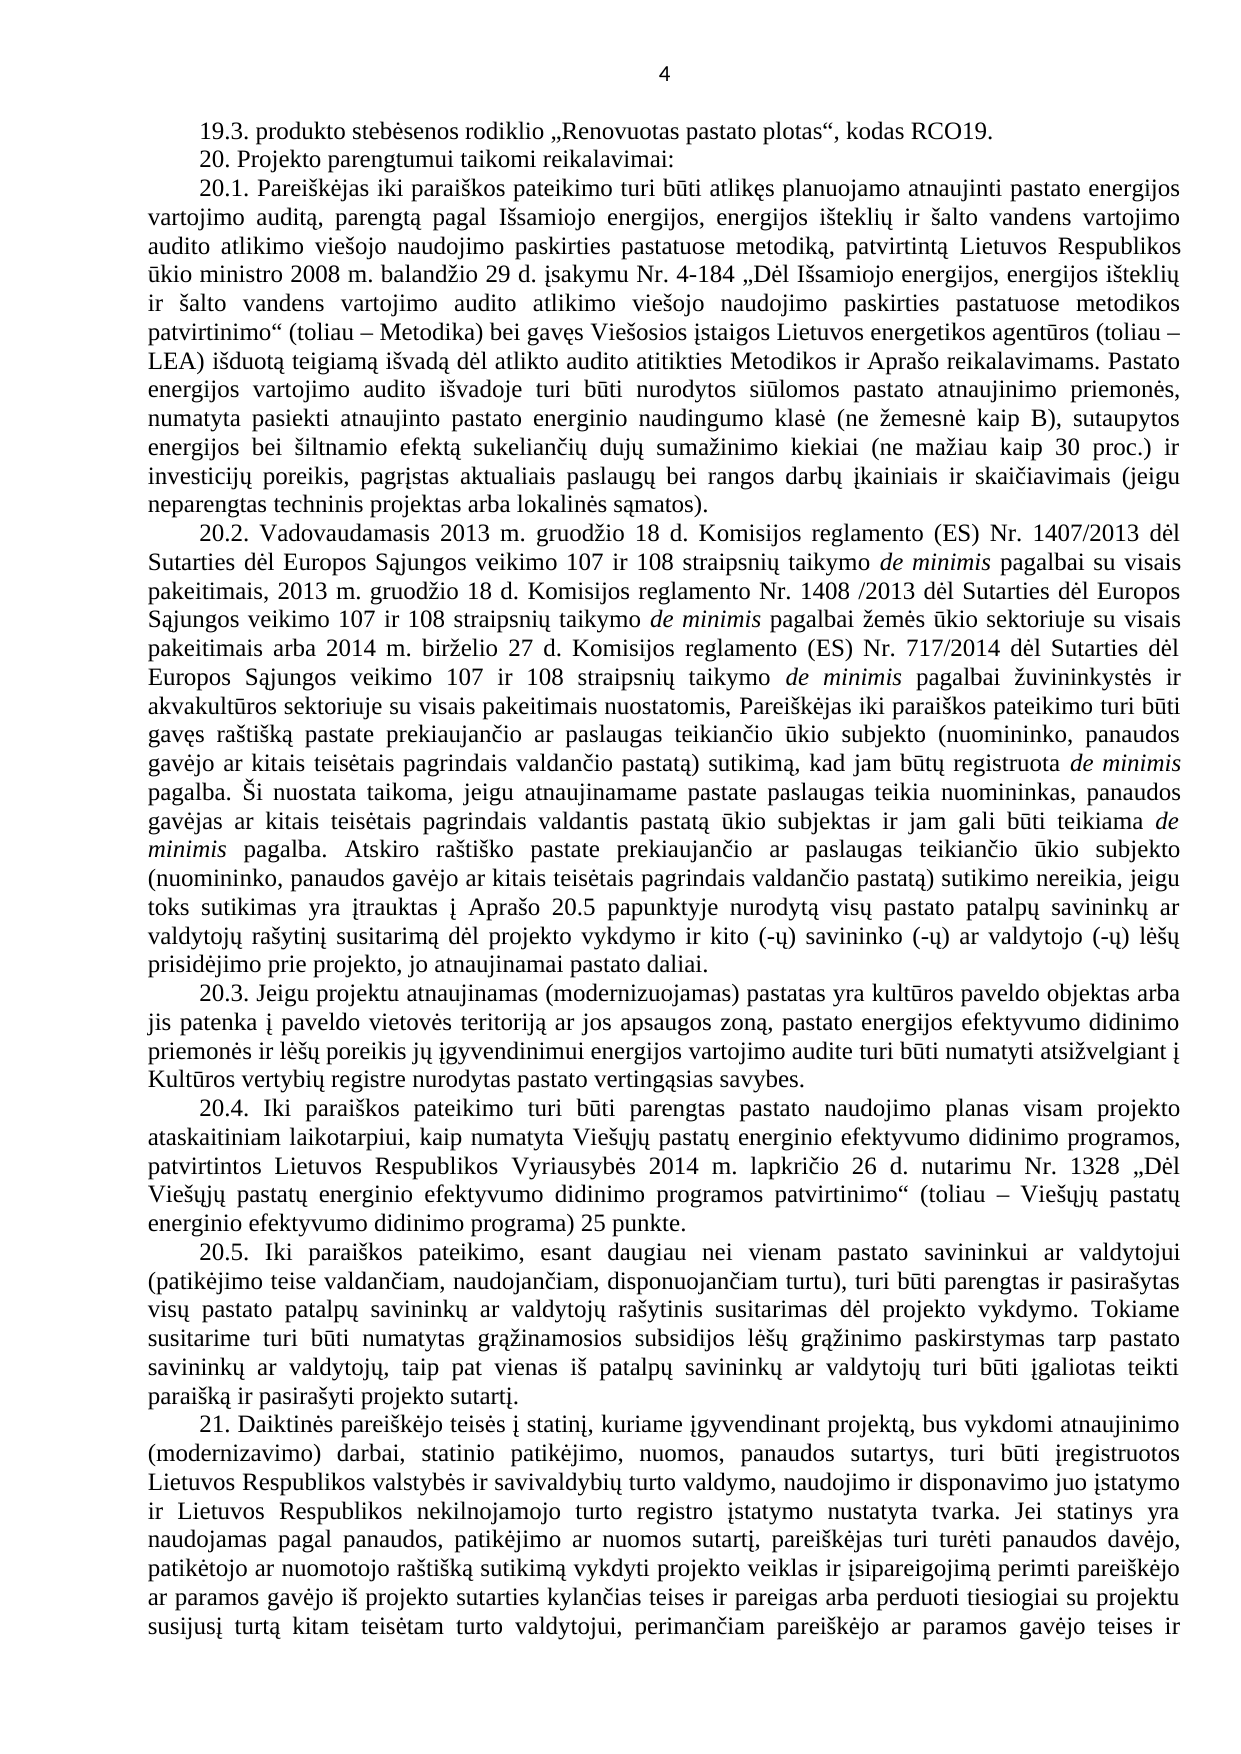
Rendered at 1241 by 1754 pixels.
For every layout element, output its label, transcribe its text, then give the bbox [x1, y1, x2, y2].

text 20.5. Iki paraiškos pateikimo, esant daugiau nei vienam pastato savininkui ar valdytojui (patikėjimo teise valdančiam, naudojančiam, disponuojančiam turtu), turi būti parengtas ir pasirašytas visų pastato patalpų savininkų ar valdytojų rašytinis susitarimas dėl projekto vykdymo. Tokiame susitarime turi būti numatytas grąžinamosios subsidijos lėšų grąžinimo paskirstymas tarp pastato savininkų ar valdytojų, taip pat vienas iš patalpų savininkų ar valdytojų turi būti įgaliotas teikti paraišką ir pasirašyti projekto sutartį. [148, 1237, 1181, 1409]
text 20.1. Pareiškėjas iki paraiškos pateikimo turi būti atlikęs planuojamo atnaujinti pastato energijos vartojimo auditą, parengtą pagal Išsamiojo energijos, energijos išteklių ir šalto vandens vartojimo audito atlikimo viešojo naudojimo paskirties pastatuose metodiką, patvirtintą Lietuvos Respublikos ūkio ministro 2008 m. balandžio 29 d. įsakymu Nr. 4-184 „Dėl Išsamiojo energijos, energijos išteklių ir šalto vandens vartojimo audito atlikimo viešojo naudojimo paskirties pastatuose metodikos patvirtinimo“ (toliau – Metodika) bei gavęs Viešosios įstaigos Lietuvos energetikos agentūros (toliau – LEA) išduotą teigiamą išvadą dėl atlikto audito atitikties Metodikos ir Aprašo reikalavimams. Pastato energijos vartojimo audito išvadoje turi būti nurodytos siūlomos pastato atnaujinimo priemonės, numatyta pasiekti atnaujinto pastato energinio naudingumo klasė (ne žemesnė kaip B), sutaupytos energijos bei šiltnamio efektą sukeliančių dujų sumažinimo kiekiai (ne mažiau kaip 30 proc.) ir investicijų poreikis, pagrįstas aktualiais paslaugų bei rangos darbų įkainiais ir skaičiavimais (jeigu neparengtas techninis projektas arba lokalinės sąmatos). [148, 173, 1181, 518]
text 21. Daiktinės pareiškėjo teisės į statinį, kuriame įgyvendinant projektą, bus vykdomi atnaujinimo (modernizavimo) darbai, statinio patikėjimo, nuomos, panaudos sutartys, turi būti įregistruotos Lietuvos Respublikos valstybės ir savivaldybių turto valdymo, naudojimo ir disponavimo juo įstatymo ir Lietuvos Respublikos nekilnojamojo turto registro įstatymo nustatyta tvarka. Jei statinys yra naudojamas pagal panaudos, patikėjimo ar nuomos sutartį, pareiškėjas turi turėti panaudos davėjo, patikėtojo ar nuomotojo raštišką sutikimą vykdyti projekto veiklas ir įsipareigojimą perimti pareiškėjo ar paramos gavėjo iš projekto sutarties kylančias teises ir pareigas arba perduoti tiesiogiai su projektu susijusį turtą kitam teisėtam turto valdytojui, perimančiam pareiškėjo ar paramos gavėjo teises ir [148, 1409, 1181, 1639]
text 20. Projekto parengtumui taikomi reikalavimai: [148, 144, 1181, 173]
text 20.2. Vadovaudamasis 2013 m. gruodžio 18 d. Komisijos reglamento (ES) Nr. 1407/2013 dėl Sutarties dėl Europos Sąjungos veikimo 107 ir 108 straipsnių taikymo de minimis pagalbai su visais pakeitimais, 2013 m. gruodžio 18 d. Komisijos reglamento Nr. 1408 /2013 dėl Sutarties dėl Europos Sąjungos veikimo 107 ir 108 straipsnių taikymo de minimis pagalbai žemės ūkio sektoriuje su visais pakeitimais arba 2014 m. birželio 27 d. Komisijos reglamento (ES) Nr. 717/2014 dėl Sutarties dėl Europos Sąjungos veikimo 107 ir 108 straipsnių taikymo de minimis pagalbai žuvininkystės ir akvakultūros sektoriuje su visais pakeitimais nuostatomis, Pareiškėjas iki paraiškos pateikimo turi būti gavęs raštišką pastate prekiaujančio ar paslaugas teikiančio ūkio subjekto (nuomininko, panaudos gavėjo ar kitais teisėtais pagrindais valdančio pastatą) sutikimą, kad jam būtų registruota de minimis pagalba. Ši nuostata taikoma, jeigu atnaujinamame pastate paslaugas teikia nuomininkas, panaudos gavėjas ar kitais teisėtais pagrindais valdantis pastatą ūkio subjektas ir jam gali būti teikiama de minimis pagalba. Atskiro raštiško pastate prekiaujančio ar paslaugas teikiančio ūkio subjekto (nuomininko, panaudos gavėjo ar kitais teisėtais pagrindais valdančio pastatą) sutikimo nereikia, jeigu toks sutikimas yra įtrauktas į Aprašo 20.5 papunktyje nurodytą visų pastato patalpų savininkų ar valdytojų rašytinį susitarimą dėl projekto vykdymo ir kito (-ų) savininko (-ų) ar valdytojo (-ų) lėšų prisidėjimo prie projekto, jo atnaujinamai pastato daliai. [148, 518, 1181, 978]
text 20.4. Iki paraiškos pateikimo turi būti parengtas pastato naudojimo planas visam projekto ataskaitiniam laikotarpiui, kaip numatyta Viešųjų pastatų energinio efektyvumo didinimo programos, patvirtintos Lietuvos Respublikos Vyriausybės 2014 m. lapkričio 26 d. nutarimu Nr. 1328 „Dėl Viešųjų pastatų energinio efektyvumo didinimo programos patvirtinimo“ (toliau – Viešųjų pastatų energinio efektyvumo didinimo programa) 25 punkte. [148, 1093, 1181, 1237]
text 20.3. Jeigu projektu atnaujinamas (modernizuojamas) pastatas yra kultūros paveldo objektas arba jis patenka į paveldo vietovės teritoriją ar jos apsaugos zoną, pastato energijos efektyvumo didinimo priemonės ir lėšų poreikis jų įgyvendinimui energijos vartojimo audite turi būti numatyti atsižvelgiant į Kultūros vertybių registre nurodytas pastato vertingąsias savybes. [148, 978, 1181, 1093]
text 19.3. produkto stebėsenos rodiklio „Renovuotas pastato plotas“, kodas RCO19. [148, 116, 1181, 144]
